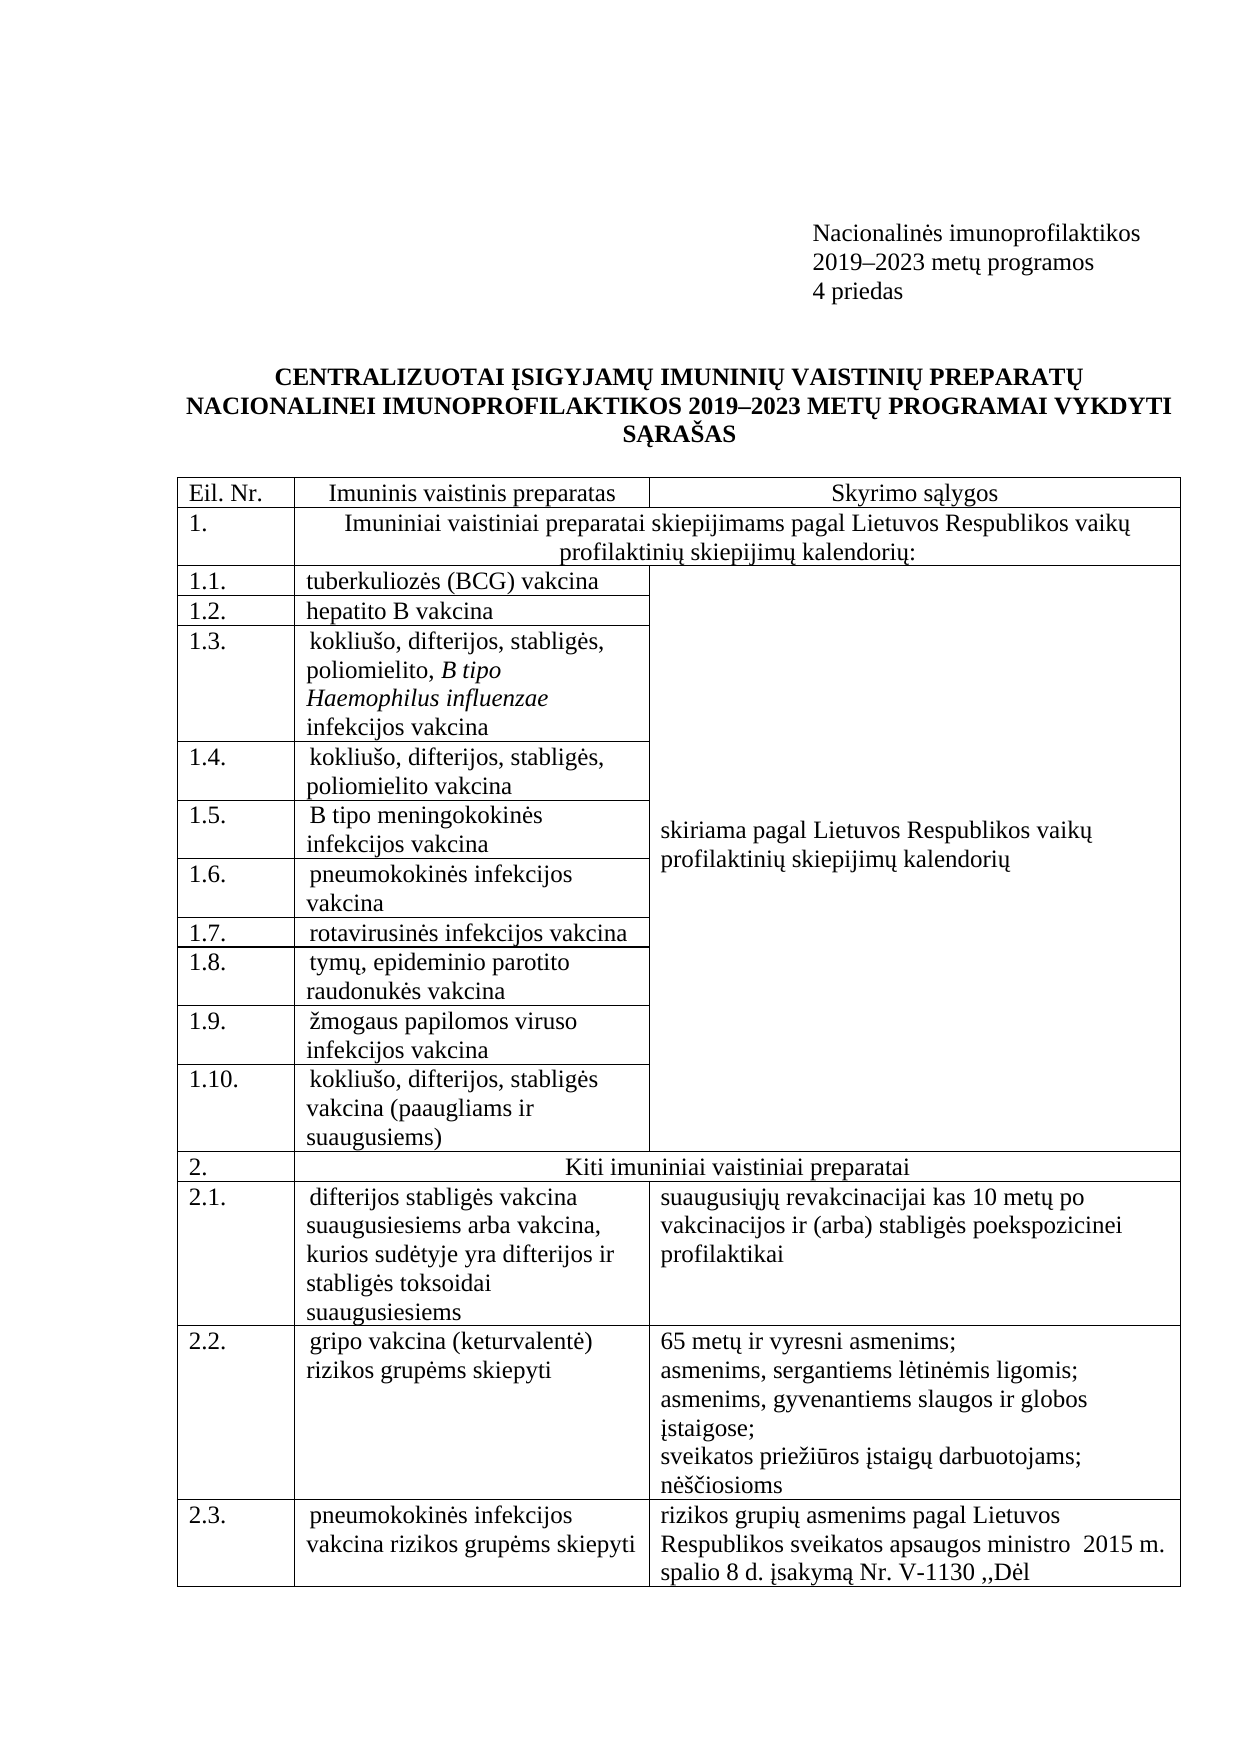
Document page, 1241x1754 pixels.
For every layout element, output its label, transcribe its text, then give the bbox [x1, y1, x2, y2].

text CENTRALIZUOTAI ĮSIGYJAMŲ IMUNINIŲ VAISTINIŲ PREPARATŲ NACIONALINEI IMUNOPROFILAKTIKOS 2019–2023 METŲ PROGRAMAI VYKDYTI SĄRAŠAS [177, 362, 1181, 448]
table_cell 2.2. [178, 1326, 294, 1499]
table_cell 1.3. [178, 626, 294, 741]
table_cell tuberkuliozės (BCG) vakcina [295, 566, 649, 595]
table_cell skiriama pagal Lietuvos Respublikos vaikų profilaktinių skiepijimų kalendorių [650, 566, 1180, 1151]
table_header Eil. Nr. [178, 478, 294, 507]
table_cell žmogaus papilomos viruso infekcijos vakcina [295, 1006, 649, 1063]
table_cell 2.3. [178, 1500, 294, 1586]
table_cell Kiti imuniniai vaistiniai preparatai [295, 1152, 1180, 1181]
table_cell pneumokokinės infekcijos vakcina [295, 859, 649, 917]
table_cell difterijos stabligės vakcina suaugusiesiems arba vakcina, kurios sudėtyje yra difterijos ir stabligės toksoidai suaugusiesiems [295, 1182, 649, 1325]
table_cell Imuniniai vaistiniai preparatai skiepijimams pagal Lietuvos Respublikos vaikų profilaktinių skiepijimų kalendorių: [295, 508, 1180, 565]
table_cell 1.10. [178, 1065, 294, 1151]
table_cell tymų, epideminio parotito raudonukės vakcina [295, 948, 649, 1005]
table_cell 1.5. [178, 801, 294, 858]
table_cell pneumokokinės infekcijos vakcina rizikos grupėms skiepyti [295, 1500, 649, 1586]
table_header Skyrimo sąlygos [650, 478, 1180, 507]
table_cell B tipo meningokokinės infekcijos vakcina [295, 801, 649, 858]
table_cell 1. [178, 508, 294, 565]
text 2019–2023 metų programos [177, 247, 1181, 276]
table_cell 1.6. [178, 859, 294, 917]
table_cell 1.8. [178, 948, 294, 1005]
table_cell gripo vakcina (keturvalentė) rizikos grupėms skiepyti [295, 1326, 649, 1499]
table_cell kokliušo, difterijos, stabligės, poliomielito vakcina [295, 742, 649, 799]
text 4 priedas [177, 276, 1181, 304]
table_cell 2.1. [178, 1182, 294, 1325]
table_cell 1.9. [178, 1006, 294, 1063]
table_cell 1.4. [178, 742, 294, 799]
table_cell hepatito B vakcina [295, 596, 649, 625]
table_cell 2. [178, 1152, 294, 1181]
table_cell 1.1. [178, 566, 294, 595]
table_cell suaugusiųjų revakcinacijai kas 10 metų po vakcinacijos ir (arba) stabligės poekspozicinei profilaktikai [650, 1182, 1180, 1325]
table_cell rizikos grupių asmenims pagal Lietuvos Respublikos sveikatos apsaugos ministro 2015 m. spalio 8 d. įsakymą Nr. V-1130 ,,Dėl [650, 1500, 1180, 1586]
table_header Imuninis vaistinis preparatas [295, 478, 649, 507]
table_cell 65 metų ir vyresni asmenims; asmenims, sergantiems lėtinėmis ligomis; asmenims, gyvenantiems slaugos ir globos įstaigose; sveikatos priežiūros įstaigų darbuotojams; nėščiosioms [650, 1326, 1180, 1499]
table_cell kokliušo, difterijos, stabligės, poliomielito, B tipo Haemophilus influenzae infekcijos vakcina [295, 626, 649, 741]
table_cell rotavirusinės infekcijos vakcina [295, 918, 649, 946]
table_cell kokliušo, difterijos, stabligės vakcina (paaugliams ir suaugusiems) [295, 1065, 649, 1151]
table_cell 1.7. [178, 918, 294, 946]
text Nacionalinės imunoprofilaktikos [177, 218, 1181, 247]
table_cell 1.2. [178, 596, 294, 625]
